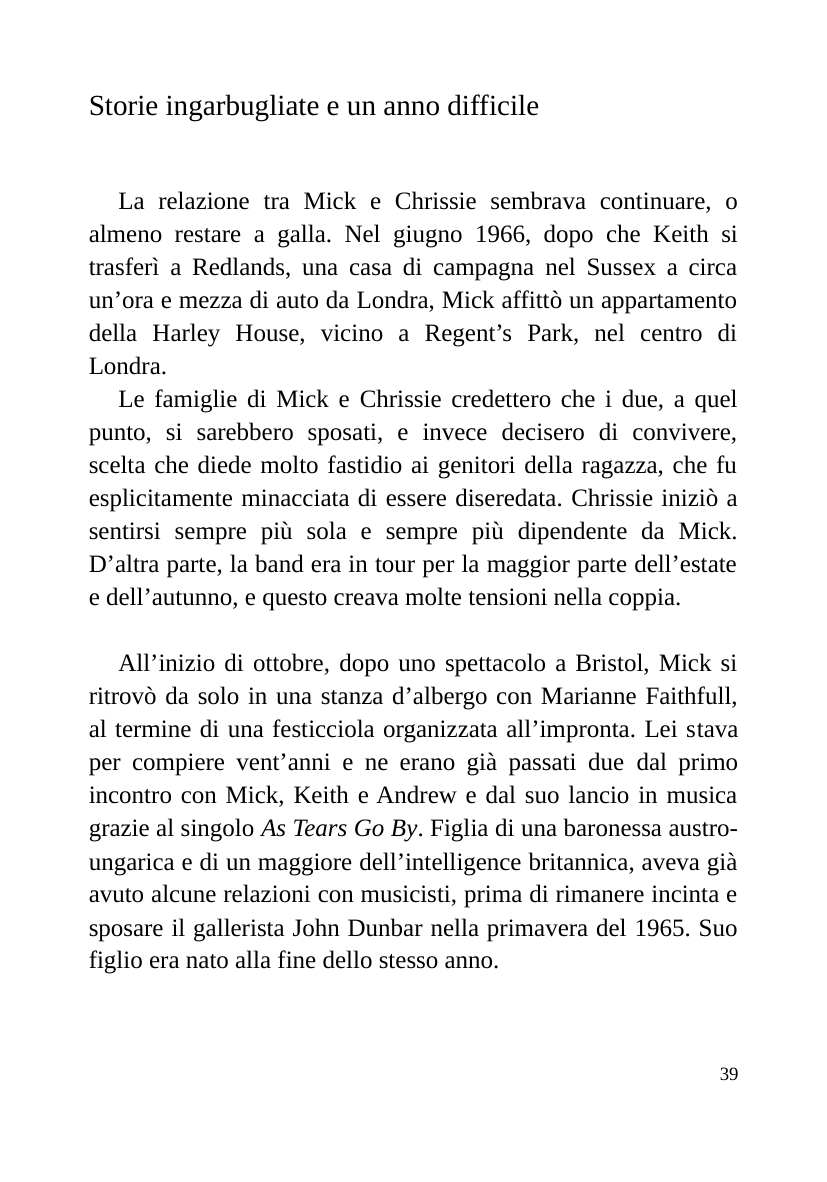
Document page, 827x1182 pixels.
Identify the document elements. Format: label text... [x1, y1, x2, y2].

text All’inizio di ottobre, dopo uno spettacolo a Bristol, Mick si ritrovò da solo in una stanza d’albergo con Marianne Faithfull, al termine di una festicciola organizzata all’impronta. Lei stava per compiere vent’anni e ne erano già passati due dal primo incontro con Mick, Keith e Andrew e dal suo lancio in musica grazie al singolo As Tears Go By. Figlia di una baronessa austro-ungarica e di un maggiore dell’intelligence britannica, aveva già avuto alcune relazioni con musicisti, prima di rimanere incinta e sposare il gallerista John Dunbar nella primavera del 1965. Suo figlio era nato alla fine dello stesso anno. [88, 648, 738, 974]
text Storie ingarbugliate e un anno difficile [88, 88, 738, 122]
text Le famiglie di Mick e Chrissie credettero che i due, a quel punto, si sarebbero sposati, e invece decisero di convivere, scelta che diede molto fastidio ai genitori della ragazza, che fu esplicitamente minacciata di essere diseredata. Chrissie iniziò a sentirsi sempre più sola e sempre più dipendente da Mick. D’altra parte, la band era in tour per la maggior parte dell’estate e dell’autunno, e questo creava molte tensioni nella coppia. [88, 384, 738, 611]
text La relazione tra Mick e Chrissie sembrava continuare, o almeno restare a galla. Nel giugno 1966, dopo che Keith si trasferì a Redlands, una casa di campagna nel Sussex a circa un’ora e mezza di auto da Londra, Mick affittò un appartamento della Harley House, vicino a Regent’s Park, nel centro di Londra. [88, 186, 738, 380]
